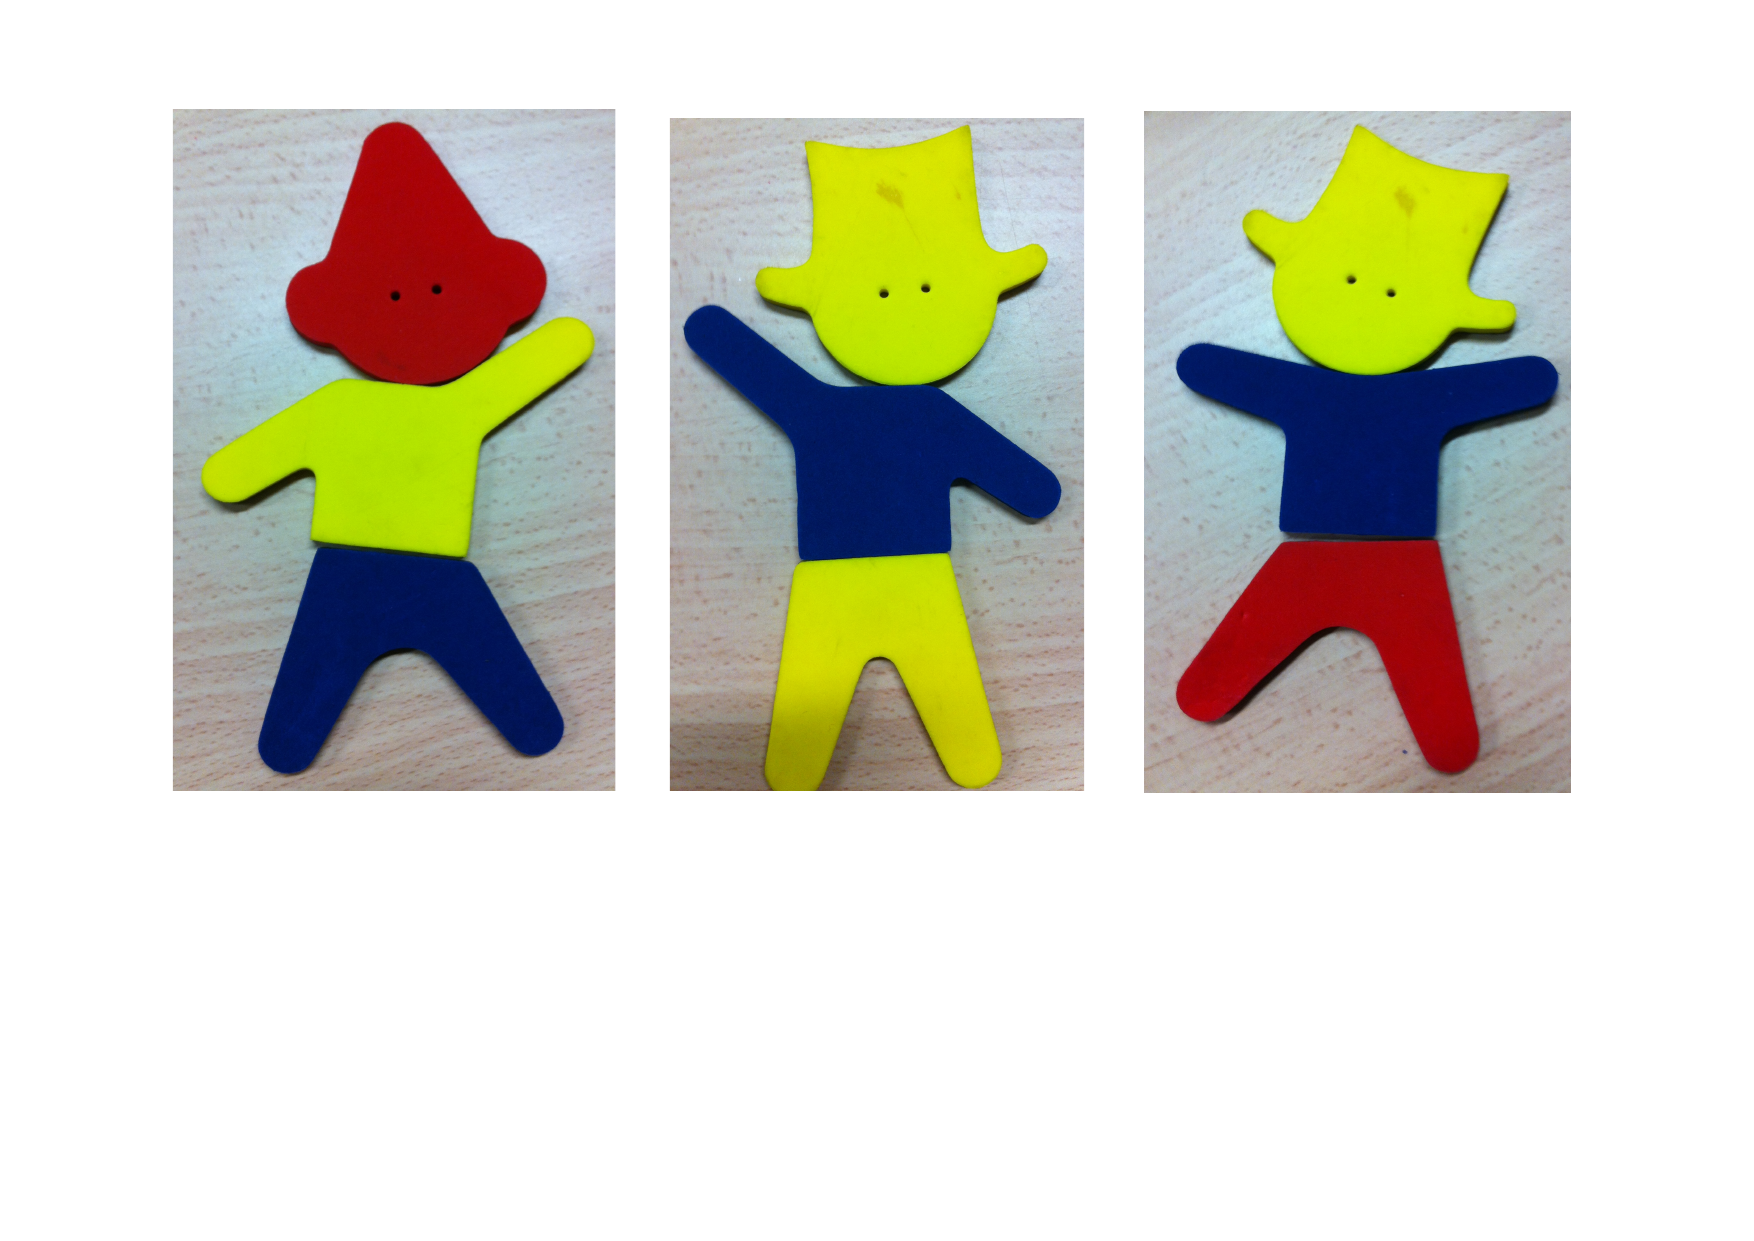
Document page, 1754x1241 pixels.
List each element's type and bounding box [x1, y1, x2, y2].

picture [1144, 111, 1571, 793]
picture [669, 118, 1085, 791]
picture [172, 109, 616, 791]
